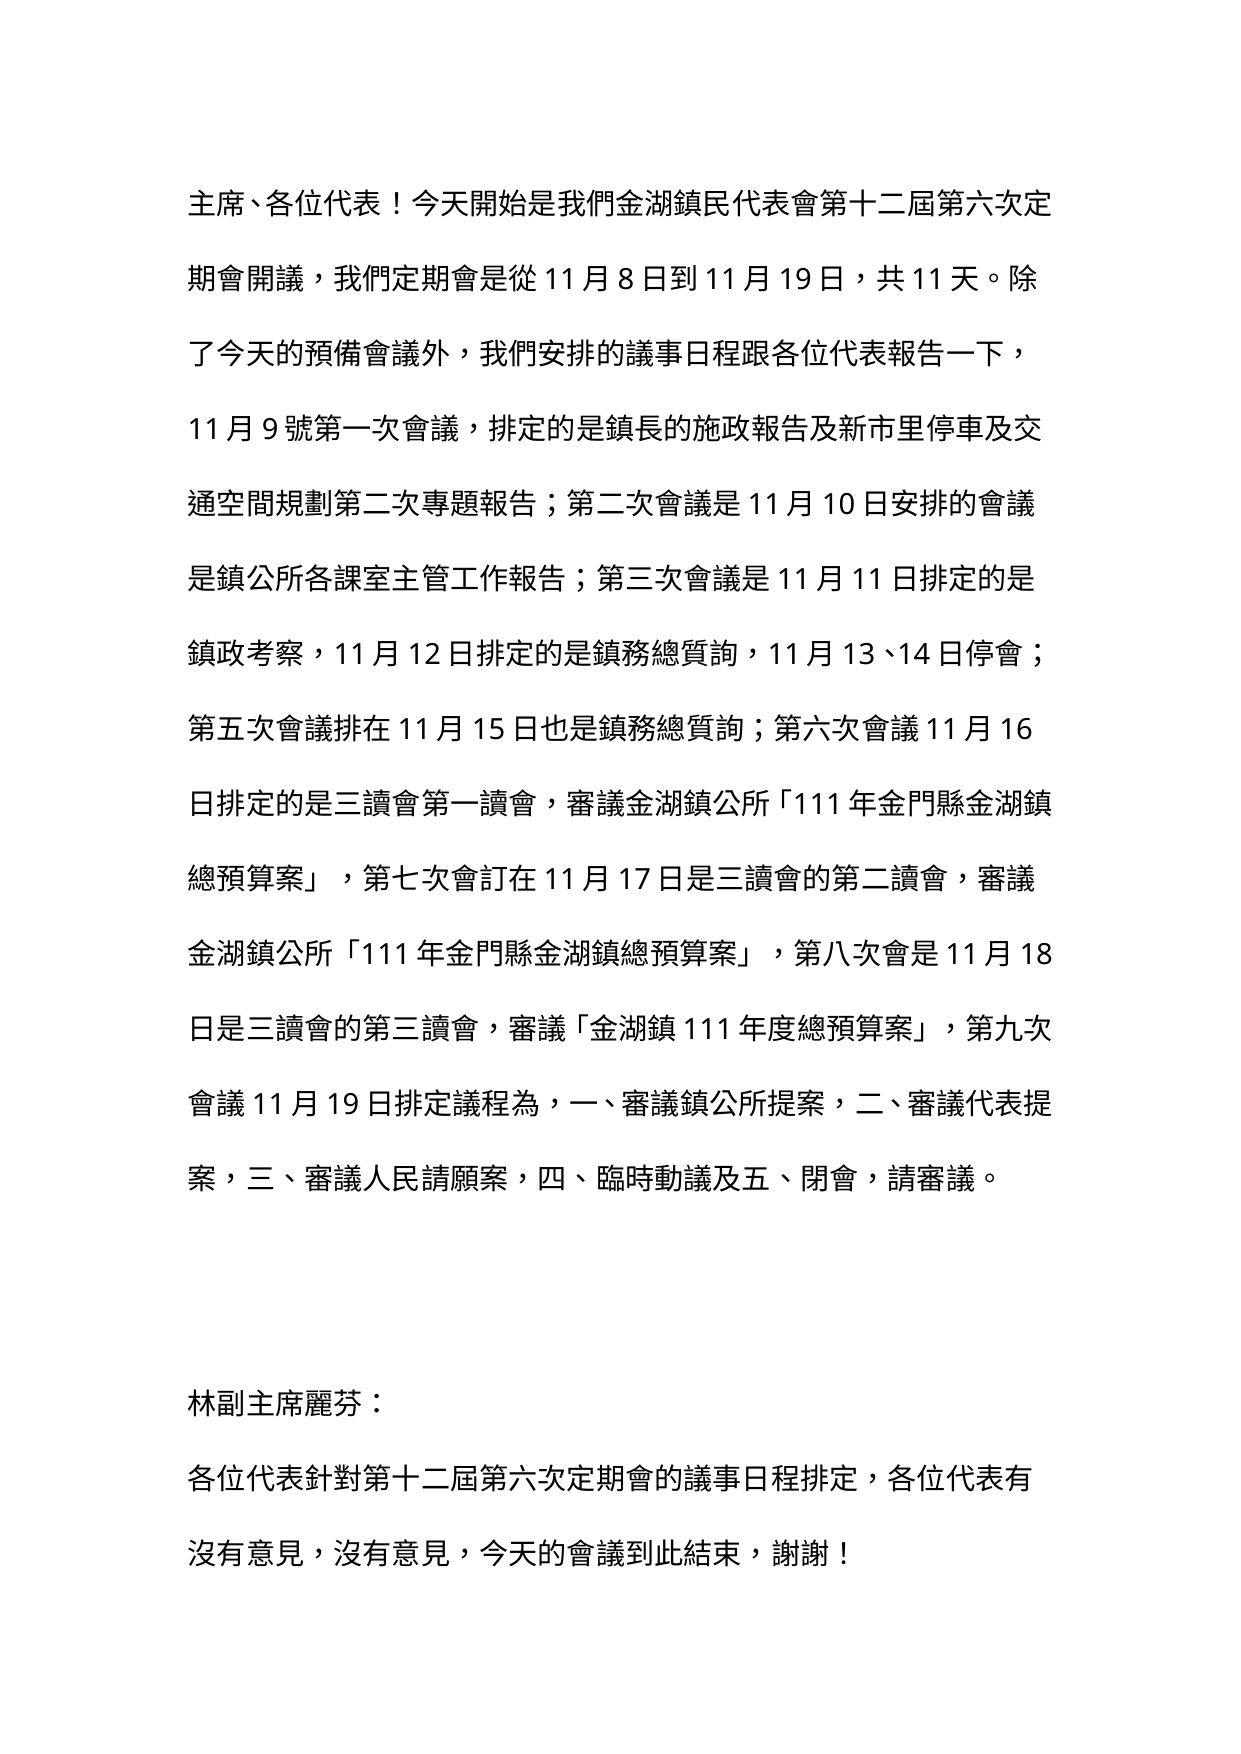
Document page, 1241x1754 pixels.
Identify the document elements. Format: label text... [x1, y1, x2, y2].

text 主席、各位代表！今天開始是我們金湖鎮民代表會第十二屆第六次定期會開議，我們定期會是從11月8日到11月19日，共11天。除了今天的預備會議外，我們安排的議事日程跟各位代表報告一下，11月9號第一次會議，排定的是鎮長的施政報告及新市里停車及交通空間規劃第二次專題報告；第二次會議是11月10日安排的會議是鎮公所各課室主管工作報告；第三次會議是11月11日排定的是鎮政考察，11月12日排定的是鎮務總質詢，11月13、14日停會；第五次會議排在11月15日也是鎮務總質詢；第六次會議11月16日排定的是三讀會第一讀會，審議金湖鎮公所「111年金門縣金湖鎮總預算案」，第七次會訂在11月17日是三讀會的第二讀會，審議金湖鎮公所「111年金門縣金湖鎮總預算案」，第八次會是11月18日是三讀會的第三讀會，審議「金湖鎮111年度總預算案」，第九次會議11月19日排定議程為，一、審議鎮公所提案，二、審議代表提案，三、審議人民請願案，四、臨時動議及五、閉會，請審議。 [187, 164, 1053, 1214]
text 林副主席麗芬： [187, 1364, 1053, 1439]
text 各位代表針對第十二屆第六次定期會的議事日程排定，各位代表有沒有意見，沒有意見，今天的會議到此結束，謝謝！ [187, 1439, 1053, 1589]
